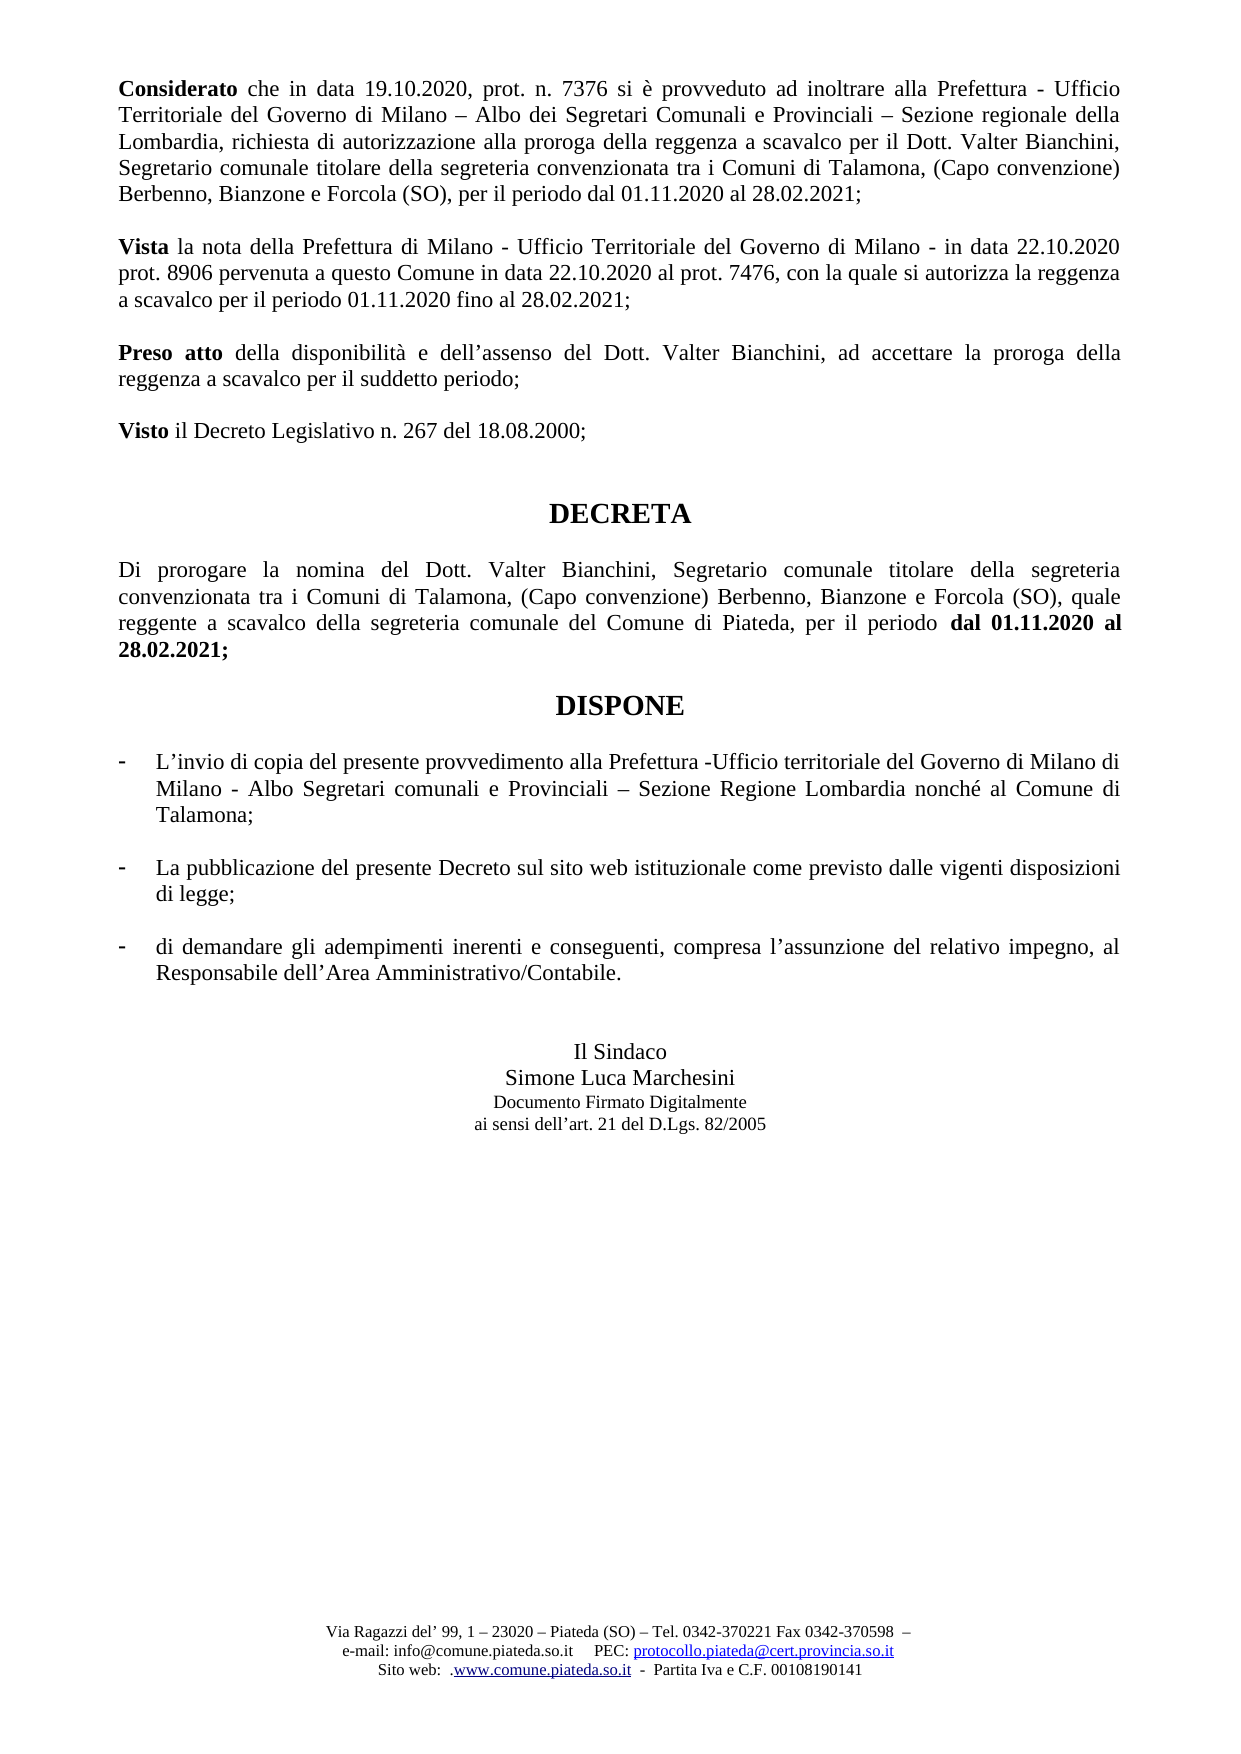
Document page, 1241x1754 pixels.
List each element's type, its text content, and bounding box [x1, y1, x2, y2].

list di demandare gli adempimenti inerenti e conseguenti, compresa l’assunzione del relativo impegno, al Responsabile dell’Area Amministrativo/Contabile. [118, 933, 1122, 985]
list La pubblicazione del presente Decreto sul sito web istituzionale come previsto dalle vigenti disposizioni di legge; [118, 854, 1122, 906]
text Vista la nota della Prefettura di Milano - Ufficio Territoriale del Governo di Milano - in data 22.10.2020 prot. 8906 pervenuta a questo Comune in data 22.10.2020 al prot. 7476, con la quale si autorizza la reggenza a scavalco per il periodo 01.11.2020 fino al 28.02.2021; [118, 233, 1122, 312]
text Considerato che in data 19.10.2020, prot. n. 7376 si è provveduto ad inoltrare alla Prefettura - Ufficio Territoriale del Governo di Milano – Albo dei Segretari Comunali e Provinciali – Sezione regionale della Lombardia, richiesta di autorizzazione alla proroga della reggenza a scavalco per il Dott. Valter Bianchini, Segretario comunale titolare della segreteria convenzionata tra i Comuni di Talamona, (Capo convenzione) Berbenno, Bianzone e Forcola (SO), per il periodo dal 01.11.2020 al 28.02.2021; [118, 75, 1122, 207]
text ai sensi dell’art. 21 del D.Lgs. 82/2005 [118, 1112, 1122, 1134]
text DISPONE [118, 688, 1122, 722]
text Visto il Decreto Legislativo n. 267 del 18.08.2000; [118, 418, 1122, 444]
list L’invio di copia del presente provvedimento alla Prefettura -Ufficio territoriale del Governo di Milano di Milano - Albo Segretari comunali e Provinciali – Sezione Regione Lombardia nonché al Comune di Talamona; [118, 748, 1122, 827]
text Preso atto della disponibilità e dell’assenso del Dott. Valter Bianchini, ad accettare la proroga della reggenza a scavalco per il suddetto periodo; [118, 338, 1122, 391]
text Il Sindaco [118, 1038, 1122, 1064]
text Documento Firmato Digitalmente [118, 1091, 1122, 1112]
text Di prorogare la nomina del Dott. Valter Bianchini, Segretario comunale titolare della segreteria convenzionata tra i Comuni di Talamona, (Capo convenzione) Berbenno, Bianzone e Forcola (SO), quale reggente a scavalco della segreteria comunale del Comune di Piateda, per il periodo dal 01.11.2020 al 28.02.2021; [118, 557, 1122, 662]
text DECRETA [118, 497, 1122, 530]
text Simone Luca Marchesini [118, 1064, 1122, 1091]
